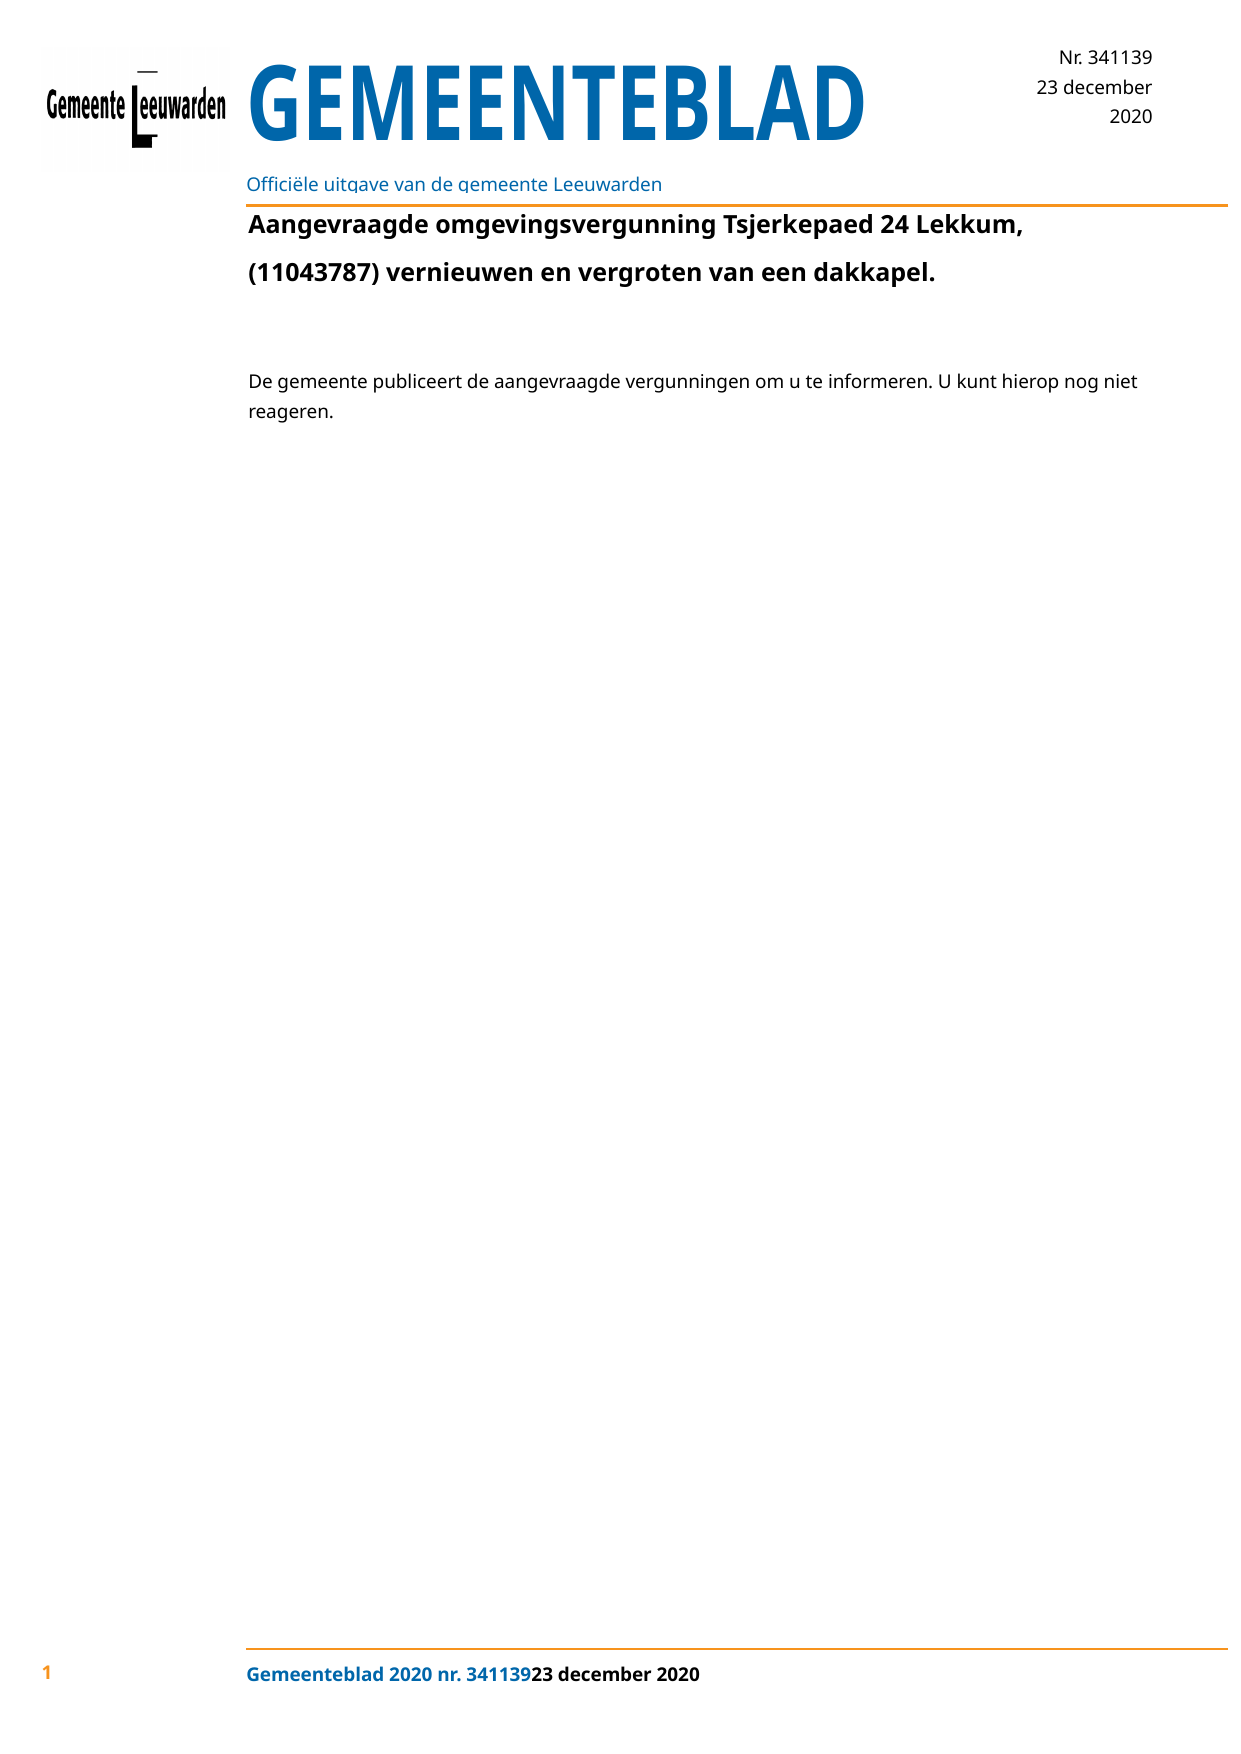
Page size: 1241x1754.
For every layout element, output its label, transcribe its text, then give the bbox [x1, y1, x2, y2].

text De gemeente publiceert de aangevraagde vergunningen om u te informeren. U kunt hierop nog niet reageren. [248, 368, 1152, 424]
text Aangevraagde omgevingsvergunning Tsjerkepaed 24 Lekkum, (11043787) vernieuwen en vergroten van een dakkapel. [248, 207, 1152, 288]
picture [41, 47, 231, 172]
